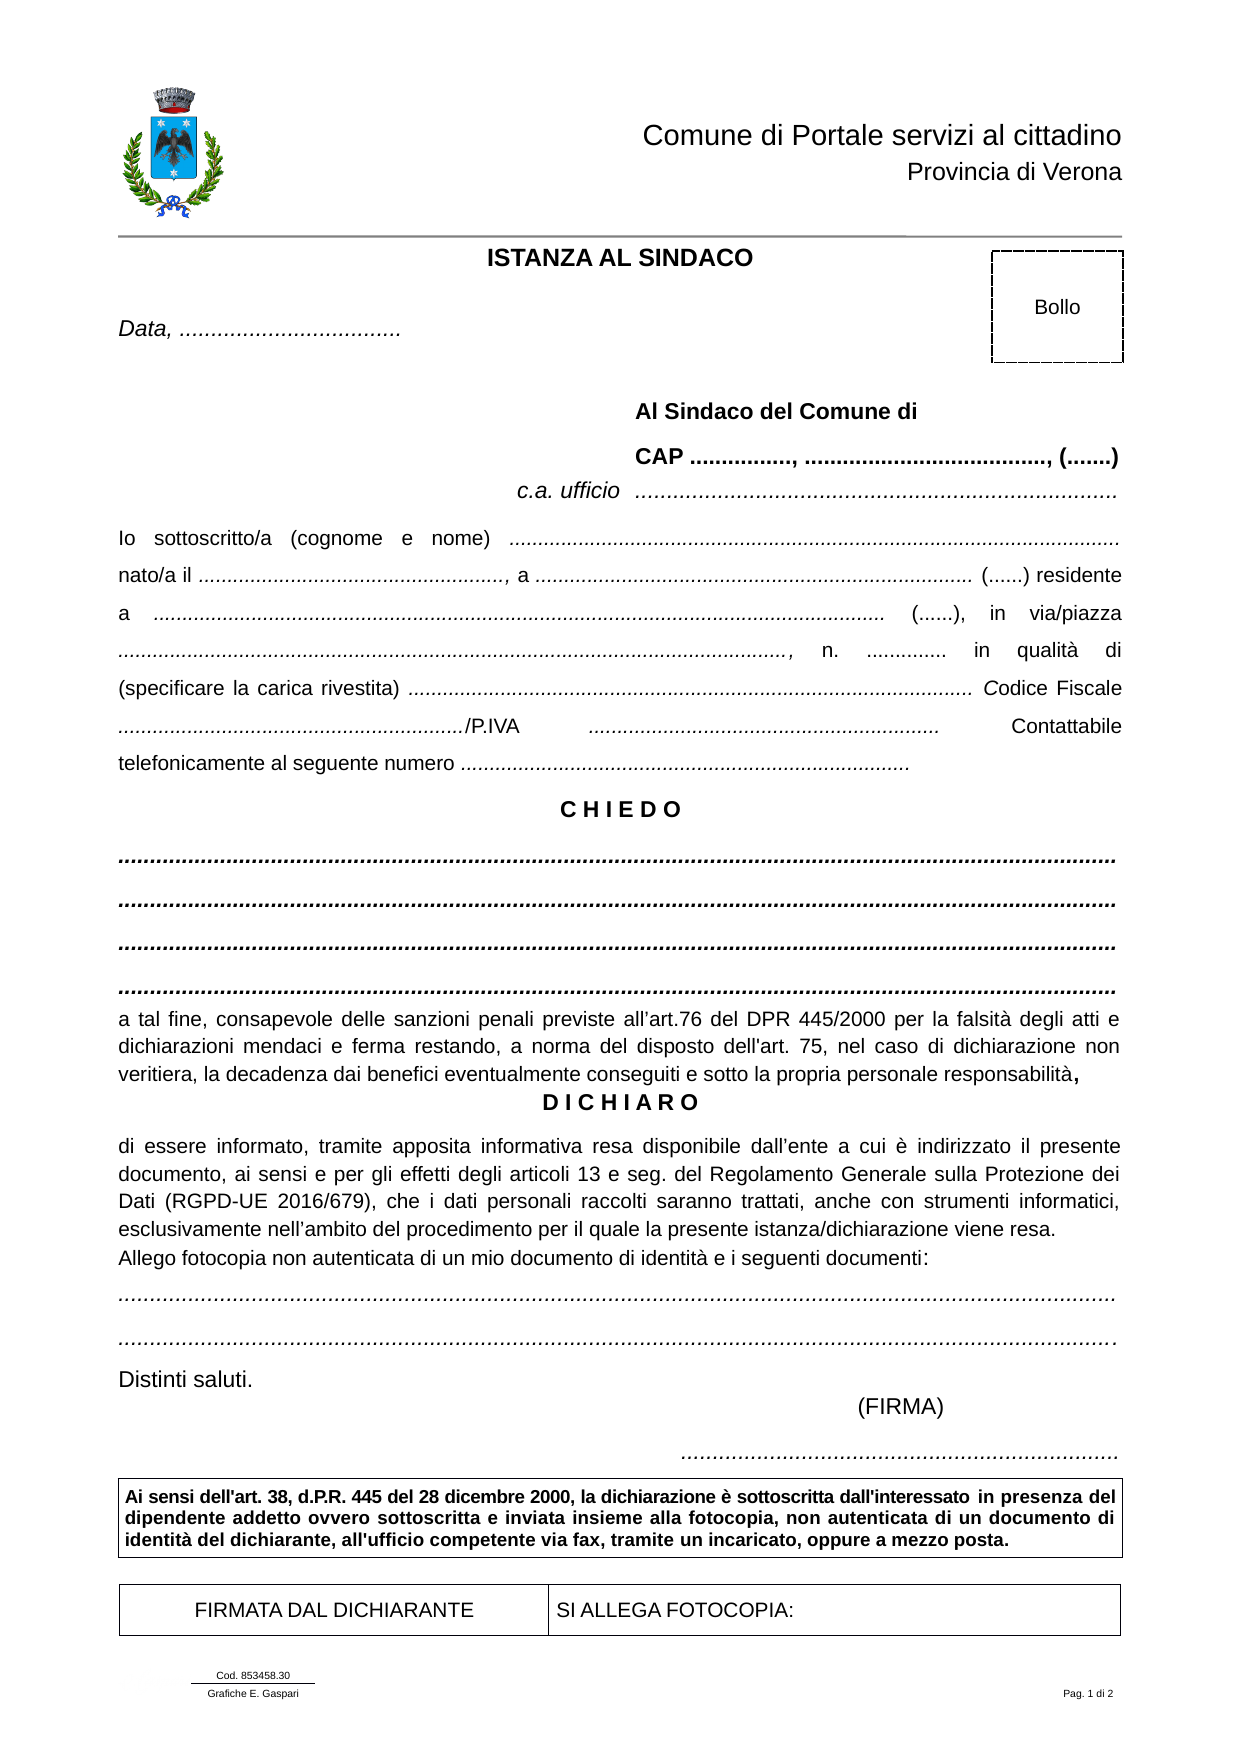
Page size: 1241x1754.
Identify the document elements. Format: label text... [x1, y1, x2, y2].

text c.a. ufficio ............................................................................ [517, 472, 1122, 506]
subtitle D I C H I A R O [118, 1089, 1122, 1115]
subtitle ............................................................................................................................................................. ............................................................................................................................................................. ............................................................................................................................................................. ............................................................................................................................................................. a tal fine, consapevole delle sanzioni penali previste all’art.76 del DPR 445/2000 per la falsità degli atti e dichiarazioni mendaci e ferma restando, a norma del disposto dell'art. 75, nel caso di dichiarazione non veritiera, la decadenza dai benefici eventualmente conseguiti e sotto la propria personale responsabilità, [118, 832, 1122, 1085]
table_header SI ALLEGA FOTOCOPIA: [549, 1585, 1120, 1635]
subtitle C H I E D O [118, 796, 1122, 822]
text di essere informato, tramite apposita informativa resa disponibile dall’ente a cui è indirizzato il presente documento, ai sensi e per gli effetti degli articoli 13 e seg. del Regolamento Generale sulla Protezione dei Dati (RGPD-UE 2016/679), che i dati personali raccolti saranno trattati, anche con strumenti informatici, esclusivamente nell’ambito del procedimento per il quale la presente istanza/dichiarazione viene resa. [118, 1134, 1122, 1241]
text CAP ................, ......................................, (.......) [635, 438, 1122, 472]
text (FIRMA) [679, 1393, 1122, 1419]
table_header FIRMATA DAL DICHIARANTE [120, 1585, 548, 1635]
text Provincia di Verona [224, 157, 1122, 185]
table_header Ai sensi dell'art. 38, d.P.R. 445 del 28 dicembre 2000, la dichiarazione è sottoscritta dall'interessato in presenza del dipendente addetto ovvero sottoscritta e inviata insieme alla fotocopia, non autenticata di un documento di identità del dichiarante, all'ufficio competente via fax, tramite un incaricato, oppure a mezzo posta. [119, 1479, 1122, 1557]
text Comune di Portale servizi al cittadino [224, 118, 1122, 152]
text Allego fotocopia non autenticata di un mio documento di identità e i seguenti documenti: [118, 1244, 1122, 1270]
text Io sottoscritto/a (cognome e nome) .......................................................................................................... nato/a il ....................................................., a ............................................................................ (......) residente a ............................................................................................................................... (......), in via/piazza ...................................................................................................................., n. .............. in qualità di (specificare la carica rivestita) .................................................................................................. Codice Fiscale ............................................................/P.IVA ............................................................. Contattabile telefonicamente al seguente numero .............................................................................. [118, 518, 1122, 778]
text Distinti saluti. [118, 1366, 1122, 1393]
text ............................................................................................................................................................. ............................................................................................................................................................. [118, 1274, 1122, 1353]
text Data, ................................... [118, 310, 991, 344]
text Al Sindaco del Comune di [635, 398, 1122, 424]
picture [122, 87, 224, 219]
subtitle ISTANZA AL SINDACO [118, 243, 1122, 272]
text ..................................................................... [679, 1432, 1122, 1466]
